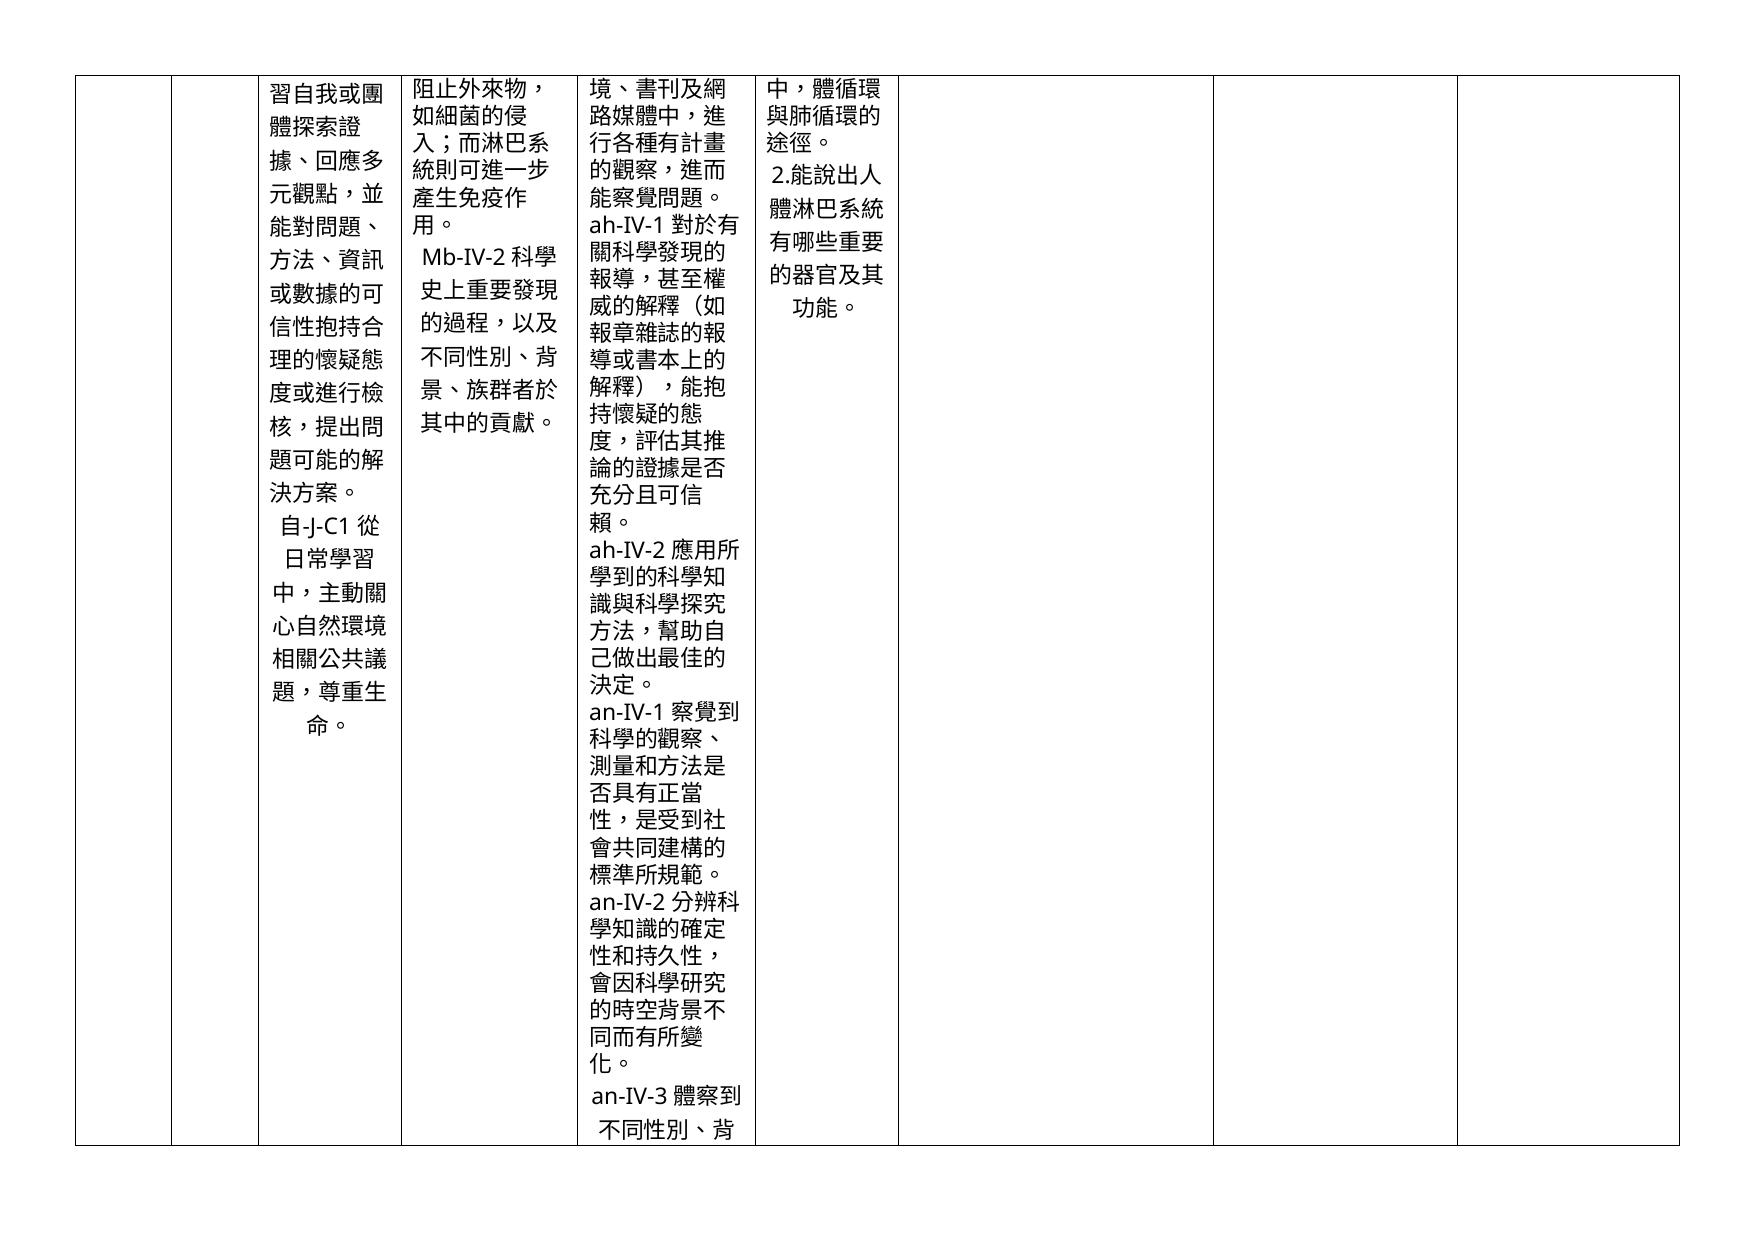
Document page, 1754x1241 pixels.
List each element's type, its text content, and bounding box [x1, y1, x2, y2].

table_cell [1214, 76, 1457, 1145]
table_cell 習自我或團體探索證據、回應多元觀點，並能對問題、方法、資訊或數據的可信性抱持合理的懷疑態度或進行檢核，提出問題可能的解決方案。 自-J-C1 從日常學習中，主動關心自然環境相關公共議題，尊重生命。 [259, 76, 401, 1145]
table_cell 阻止外來物，如細菌的侵入；而淋巴系統則可進一步產生免疫作用。 Mb-IV-2 科學史上重要發現的過程，以及不同性別、背景、族群者於其中的貢獻。 [402, 76, 577, 1145]
table_cell 中，體循環與肺循環的途徑。 2.能說出人體淋巴系統有哪些重要的器官及其功能。 [756, 76, 898, 1145]
table_cell [1458, 76, 1679, 1145]
table_cell [76, 76, 171, 1145]
table_cell [172, 76, 258, 1145]
table_cell [899, 76, 1213, 1145]
table_cell 境、書刊及網路媒體中，進行各種有計畫的觀察，進而能察覺問題。 ah-IV-1 對於有關科學發現的報導，甚至權威的解釋（如報章雜誌的報導或書本上的解釋），能抱持懷疑的態度，評估其推論的證據是否充分且可信賴。 ah-IV-2 應用所學到的科學知識與科學探究方法，幫助自己做出最佳的決定。 an-IV-1 察覺到科學的觀察、測量和方法是否具有正當性，是受到社會共同建構的標準所規範。 an-IV-2 分辨科學知識的確定性和持久性，會因科學研究的時空背景不同而有所變化。 an-IV-3 體察到不同性別、背 [578, 76, 755, 1145]
